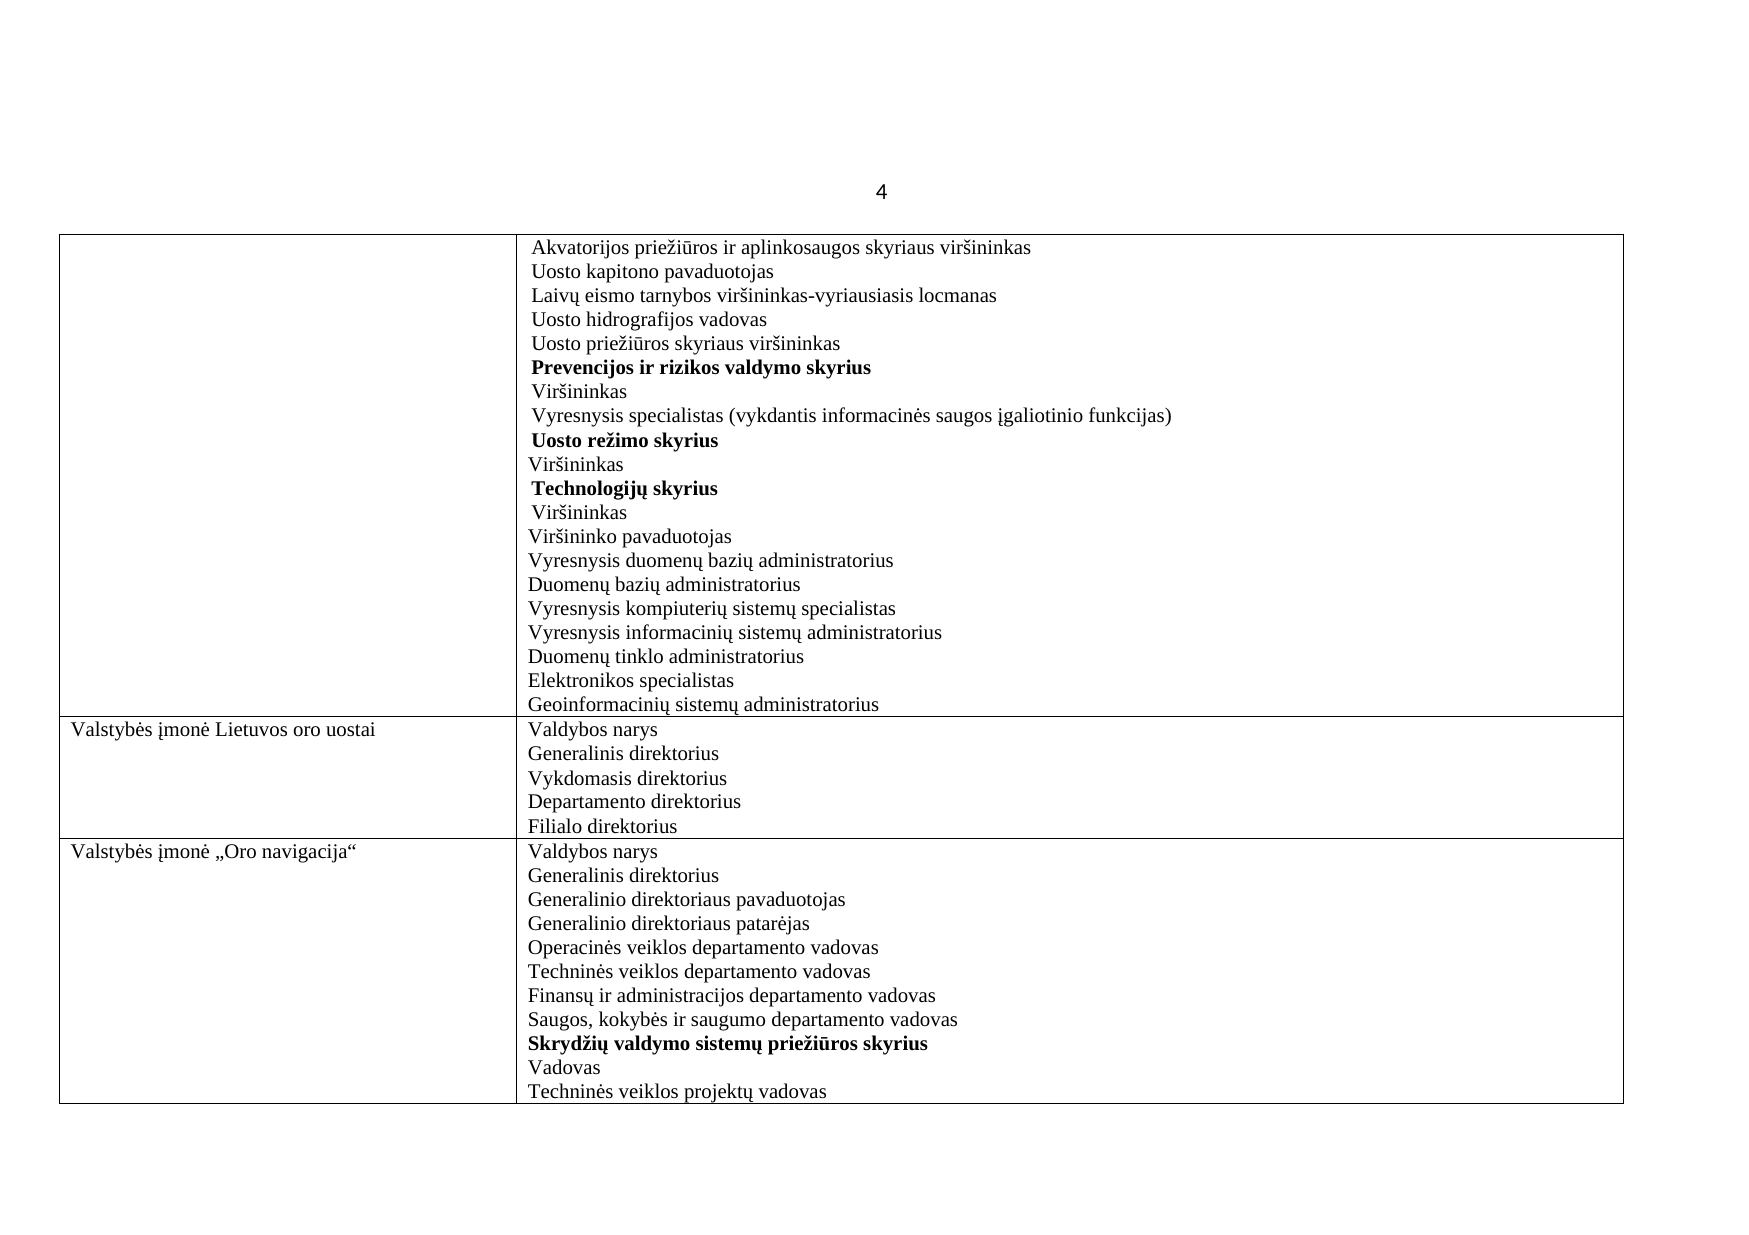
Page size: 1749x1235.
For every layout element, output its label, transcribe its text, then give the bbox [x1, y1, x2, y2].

table_cell Valdybos narys Generalinis direktorius Generalinio direktoriaus pavaduotojas Generalinio direktoriaus patarėjas Operacinės veiklos departamento vadovas Techninės veiklos departamento vadovas Finansų ir administracijos departamento vadovas Saugos, kokybės ir saugumo departamento vadovas Skrydžių valdymo sistemų priežiūros skyrius Vadovas Techninės veiklos projektų vadovas [517, 839, 1623, 1103]
table_cell Valstybės įmonė „Oro navigacija“ [60, 839, 516, 1103]
table_cell Akvatorijos priežiūros ir aplinkosaugos skyriaus viršininkas Uosto kapitono pavaduotojas Laivų eismo tarnybos viršininkas-vyriausiasis locmanas Uosto hidrografijos vadovas Uosto priežiūros skyriaus viršininkas Prevencijos ir rizikos valdymo skyrius Viršininkas Vyresnysis specialistas (vykdantis informacinės saugos įgaliotinio funkcijas) Uosto režimo skyrius Viršininkas Technologijų skyrius Viršininkas Viršininko pavaduotojas Vyresnysis duomenų bazių administratorius Duomenų bazių administratorius Vyresnysis kompiuterių sistemų specialistas Vyresnysis informacinių sistemų administratorius Duomenų tinklo administratorius Elektronikos specialistas Geoinformacinių sistemų administratorius [517, 235, 1623, 716]
table_cell Valstybės įmonė Lietuvos oro uostai [60, 717, 516, 838]
table_cell [60, 235, 516, 716]
table_cell Valdybos narys Generalinis direktorius Vykdomasis direktorius Departamento direktorius Filialo direktorius [517, 717, 1623, 838]
